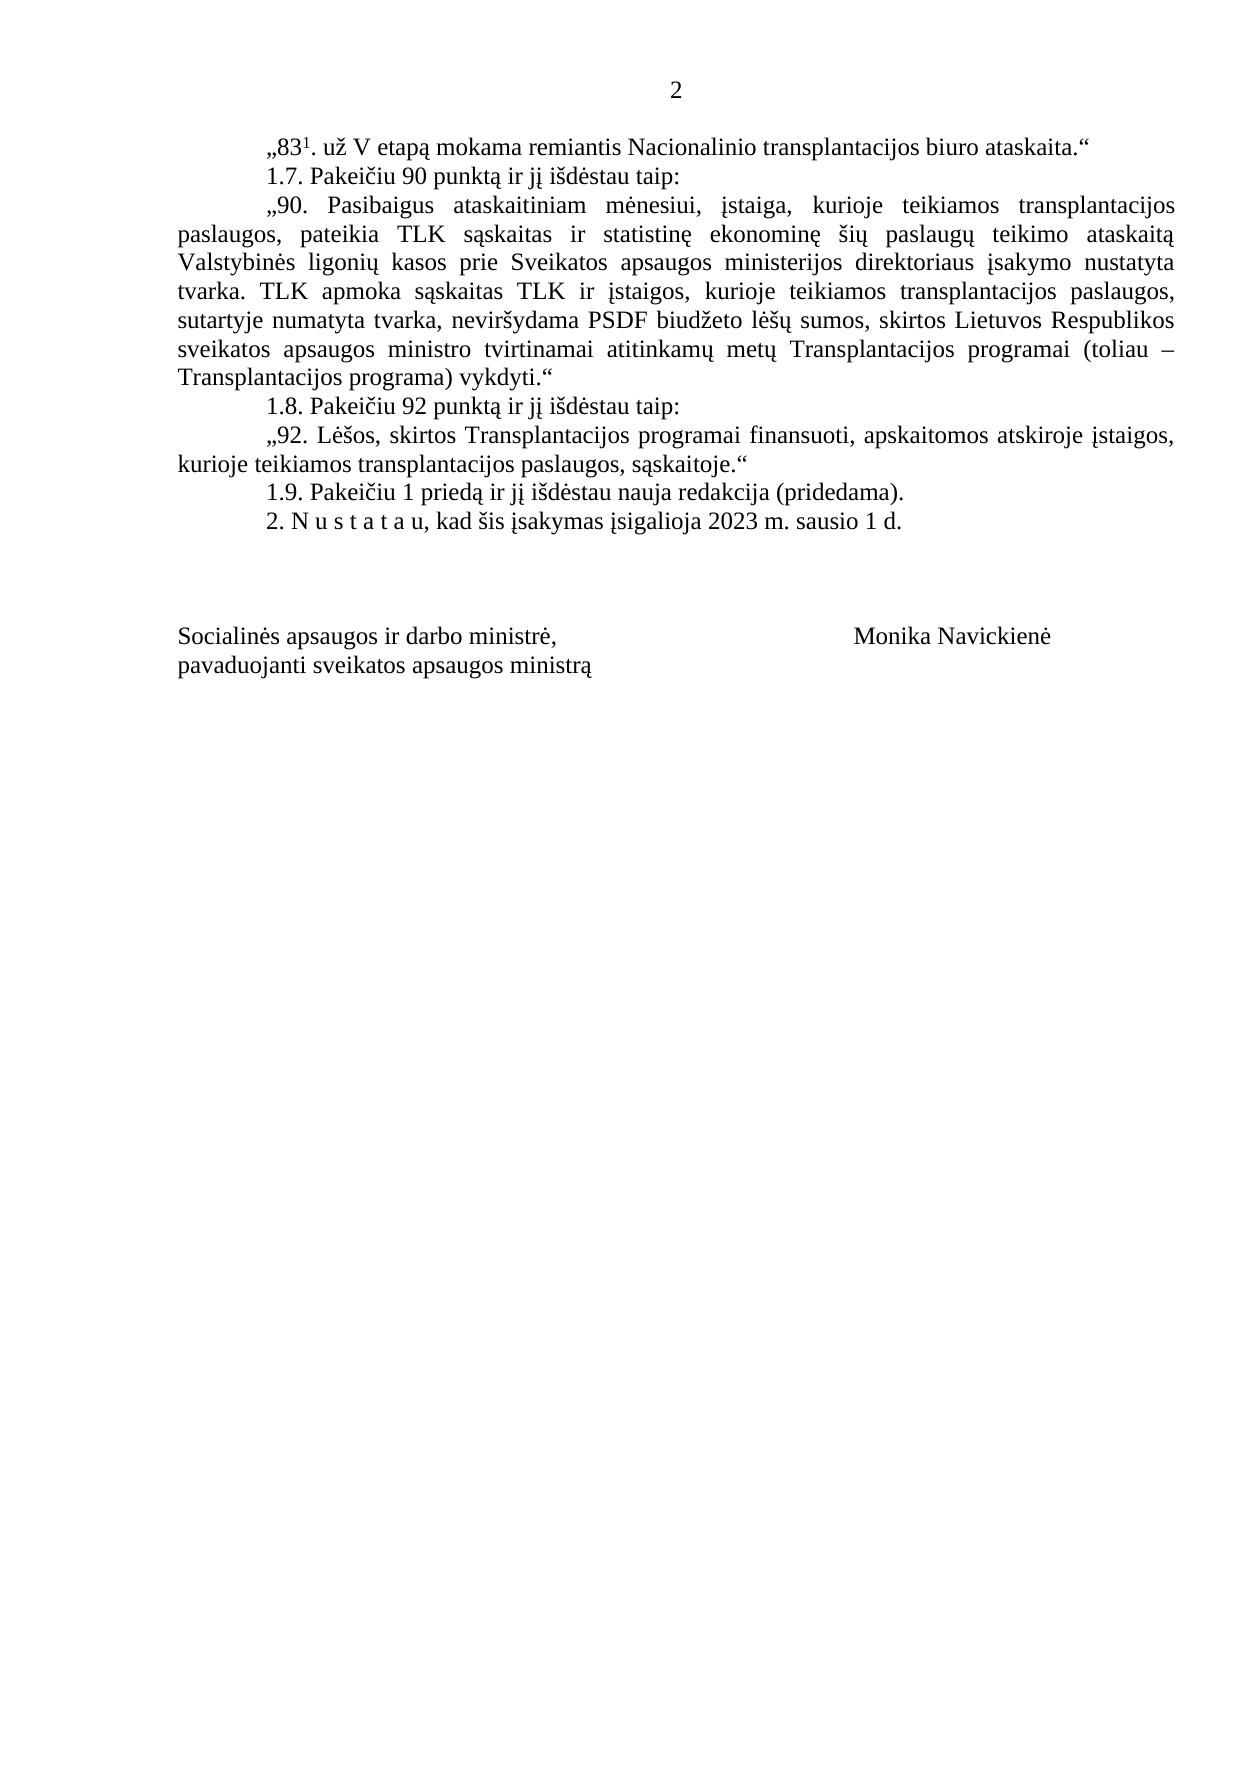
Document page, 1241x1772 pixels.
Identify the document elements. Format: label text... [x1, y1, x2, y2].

text 1.9. Pakeičiu 1 priedą ir jį išdėstau nauja redakcija (pridedama). [177, 477, 1175, 506]
text „90. Pasibaigus ataskaitiniam mėnesiui, įstaiga, kurioje teikiamos transplantacijos paslaugos, pateikia TLK sąskaitas ir statistinę ekonominę šių paslaugų teikimo ataskaitą Valstybinės ligonių kasos prie Sveikatos apsaugos ministerijos direktoriaus įsakymo nustatyta tvarka. TLK apmoka sąskaitas TLK ir įstaigos, kurioje teikiamos transplantacijos paslaugos, sutartyje numatyta tvarka, neviršydama PSDF biudžeto lėšų sumos, skirtos Lietuvos Respublikos sveikatos apsaugos ministro tvirtinamai atitinkamų metų Transplantacijos programai (toliau – Transplantacijos programa) vykdyti.“ [177, 190, 1175, 391]
text Socialinės apsaugos ir darbo ministrė, Monika Navickienė [177, 621, 1175, 650]
text „831. už V etapą mokama remiantis Nacionalinio transplantacijos biuro ataskaita.“ [177, 132, 1175, 161]
text „92. Lėšos, skirtos Transplantacijos programai finansuoti, apskaitomos atskiroje įstaigos, kurioje teikiamos transplantacijos paslaugos, sąskaitoje.“ [177, 420, 1175, 477]
text 1.8. Pakeičiu 92 punktą ir jį išdėstau taip: [177, 391, 1175, 420]
text 1.7. Pakeičiu 90 punktą ir jį išdėstau taip: [177, 161, 1175, 190]
text pavaduojanti sveikatos apsaugos ministrą [177, 650, 1175, 679]
text 2. N u s t a t a u, kad šis įsakymas įsigalioja 2023 m. sausio 1 d. [177, 506, 1175, 535]
